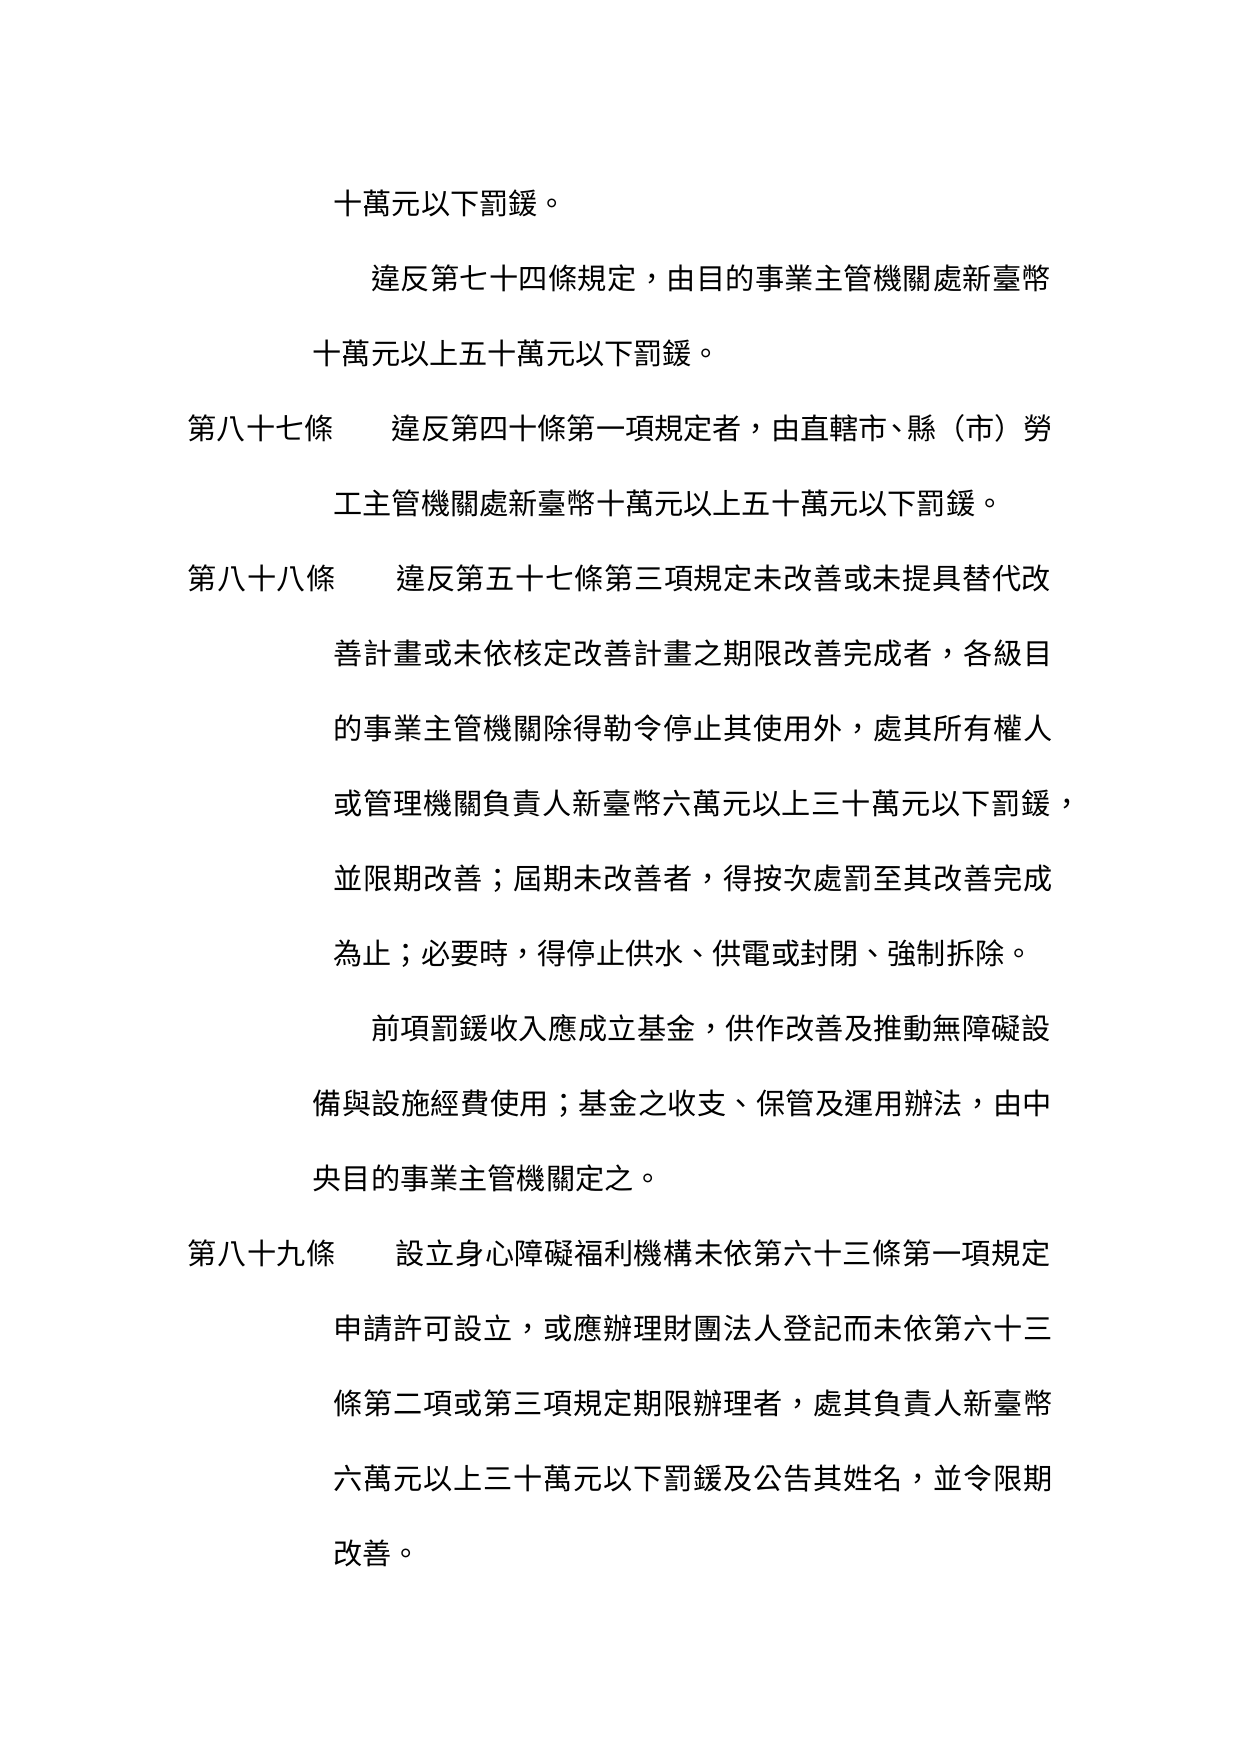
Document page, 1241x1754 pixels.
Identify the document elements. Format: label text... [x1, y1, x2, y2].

text 第八十九條 設立身心障礙福利機構未依第六十三條第一項規定申請許可設立，或應辦理財團法人登記而未依第六十三條第二項或第三項規定期限辦理者，處其負責人新臺幣六萬元以上三十萬元以下罰鍰及公告其姓名，並令限期改善。 [187, 1214, 1053, 1589]
text 第八十七條 違反第四十條第一項規定者，由直轄市、縣（市）勞工主管機關處新臺幣十萬元以上五十萬元以下罰鍰。 [187, 389, 1053, 539]
text 第八十八條 違反第五十七條第三項規定未改善或未提具替代改善計畫或未依核定改善計畫之期限改善完成者，各級目的事業主管機關除得勒令停止其使用外，處其所有權人或管理機關負責人新臺幣六萬元以上三十萬元以下罰鍰，並限期改善；屆期未改善者，得按次處罰至其改善完成為止；必要時，得停止供水、供電或封閉、強制拆除。 [187, 539, 1053, 989]
text 前項罰鍰收入應成立基金，供作改善及推動無障礙設備與設施經費使用；基金之收支、保管及運用辦法，由中央目的事業主管機關定之。 [312, 989, 1053, 1214]
text 違反第七十四條規定，由目的事業主管機關處新臺幣十萬元以上五十萬元以下罰鍰。 [312, 239, 1053, 389]
text 十萬元以下罰鍰。 [187, 164, 1053, 239]
